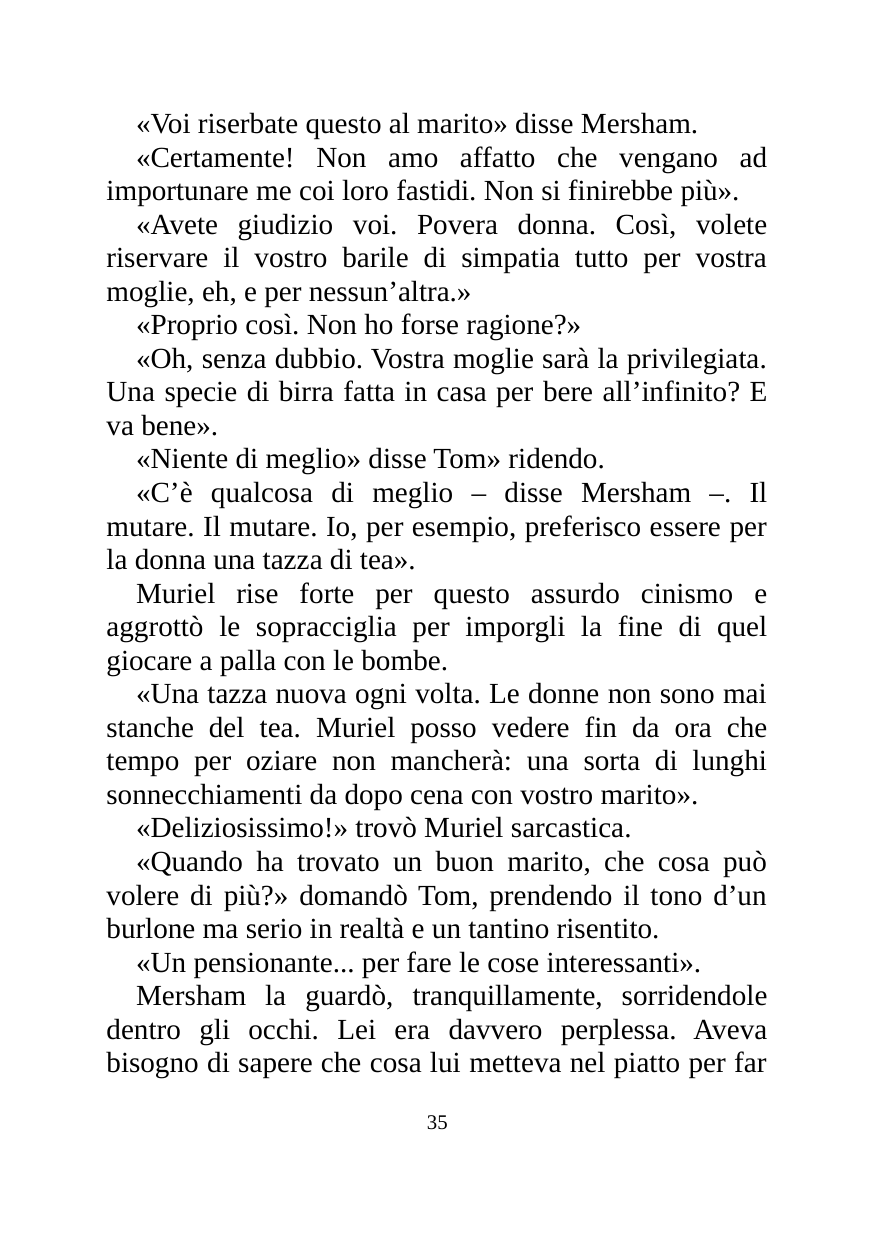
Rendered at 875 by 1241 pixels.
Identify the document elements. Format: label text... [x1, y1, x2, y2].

text «Proprio così. Non ho forse ragione?» [106, 307, 768, 341]
text «Deliziosissimo!» trovò Muriel sarcastica. [106, 811, 768, 844]
text Muriel rise forte per questo assurdo cinismo e aggrottò le sopracciglia per imporgli la fine di quel giocare a palla con le bombe. [106, 576, 768, 676]
text Mersham la guardò, tranquillamente, sorridendole dentro gli occhi. Lei era davvero perplessa. Aveva bisogno di sapere che cosa lui metteva nel piatto per far [106, 978, 768, 1079]
text «Una tazza nuova ogni volta. Le donne non sono mai stanche del tea. Muriel posso vedere fin da ora che tempo per oziare non mancherà: una sorta di lunghi sonnecchiamenti da dopo cena con vostro marito». [106, 676, 768, 811]
text «Niente di meglio» disse Tom» ridendo. [106, 442, 768, 475]
text «Voi riserbate questo al marito» disse Mersham. [106, 106, 768, 140]
text «Quando ha trovato un buon marito, che cosa può volere di più?» domandò Tom, prendendo il tono d’un burlone ma serio in realtà e un tantino risentito. [106, 844, 768, 945]
text «Certamente! Non amo affatto che vengano ad importunare me coi loro fastidi. Non si finirebbe più». [106, 140, 768, 207]
text «C’è qualcosa di meglio – disse Mersham –. Il mutare. Il mutare. Io, per esempio, preferisco essere per la donna una tazza di tea». [106, 475, 768, 576]
text «Avete giudizio voi. Povera donna. Così, volete riservare il vostro barile di simpatia tutto per vostra moglie, eh, e per nessun’altra.» [106, 207, 768, 307]
text «Un pensionante... per fare le cose interessanti». [106, 945, 768, 978]
text «Oh, senza dubbio. Vostra moglie sarà la privilegiata. Una specie di birra fatta in casa per bere all’infinito? E va bene». [106, 341, 768, 442]
